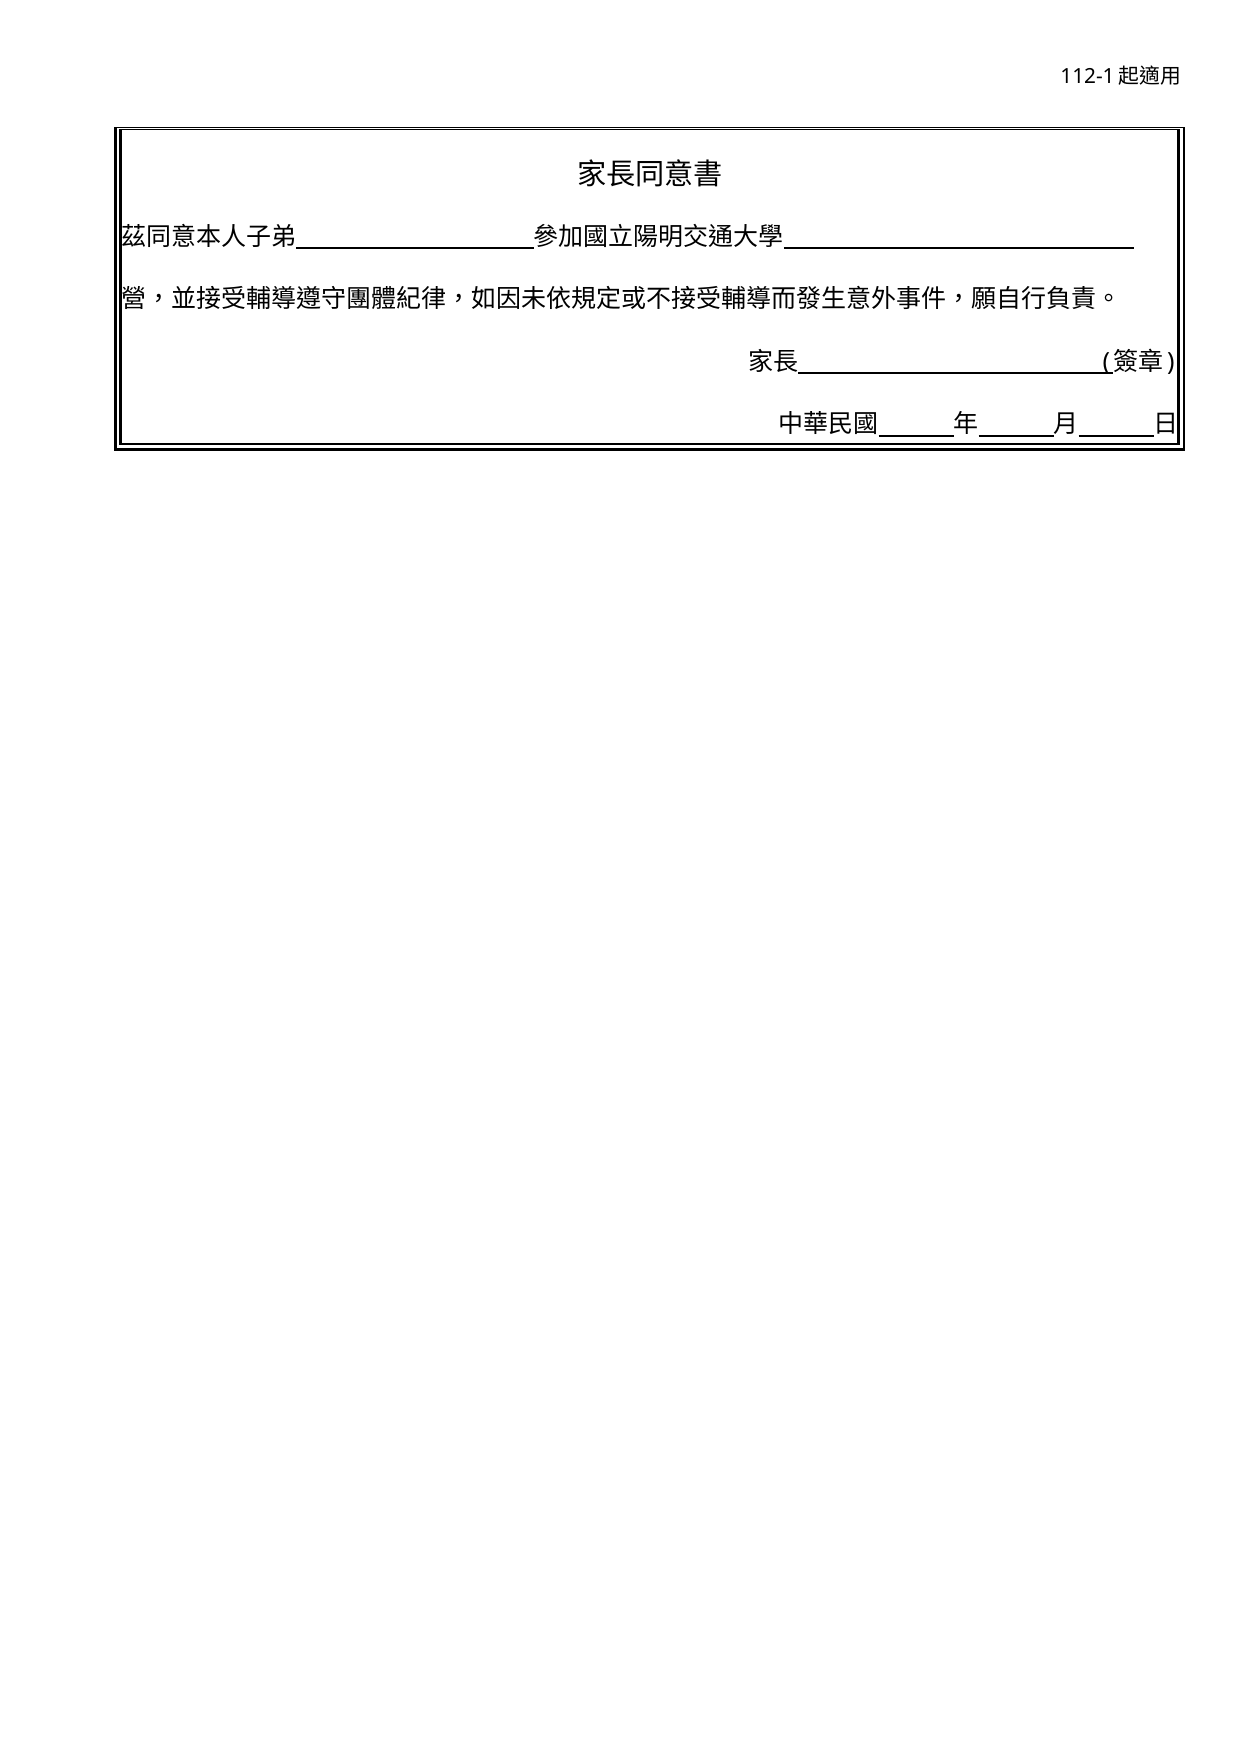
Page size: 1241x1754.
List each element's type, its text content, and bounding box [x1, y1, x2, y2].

table_cell 家長同意書 茲同意本人子弟 參加國立陽明交通大學 營，並接受輔導遵守團體紀律，如因未依規定或不接受輔導而發生意外事件，願自行負責。 家長 (簽章) 中華民國 年 月 日 [122, 130, 1177, 443]
